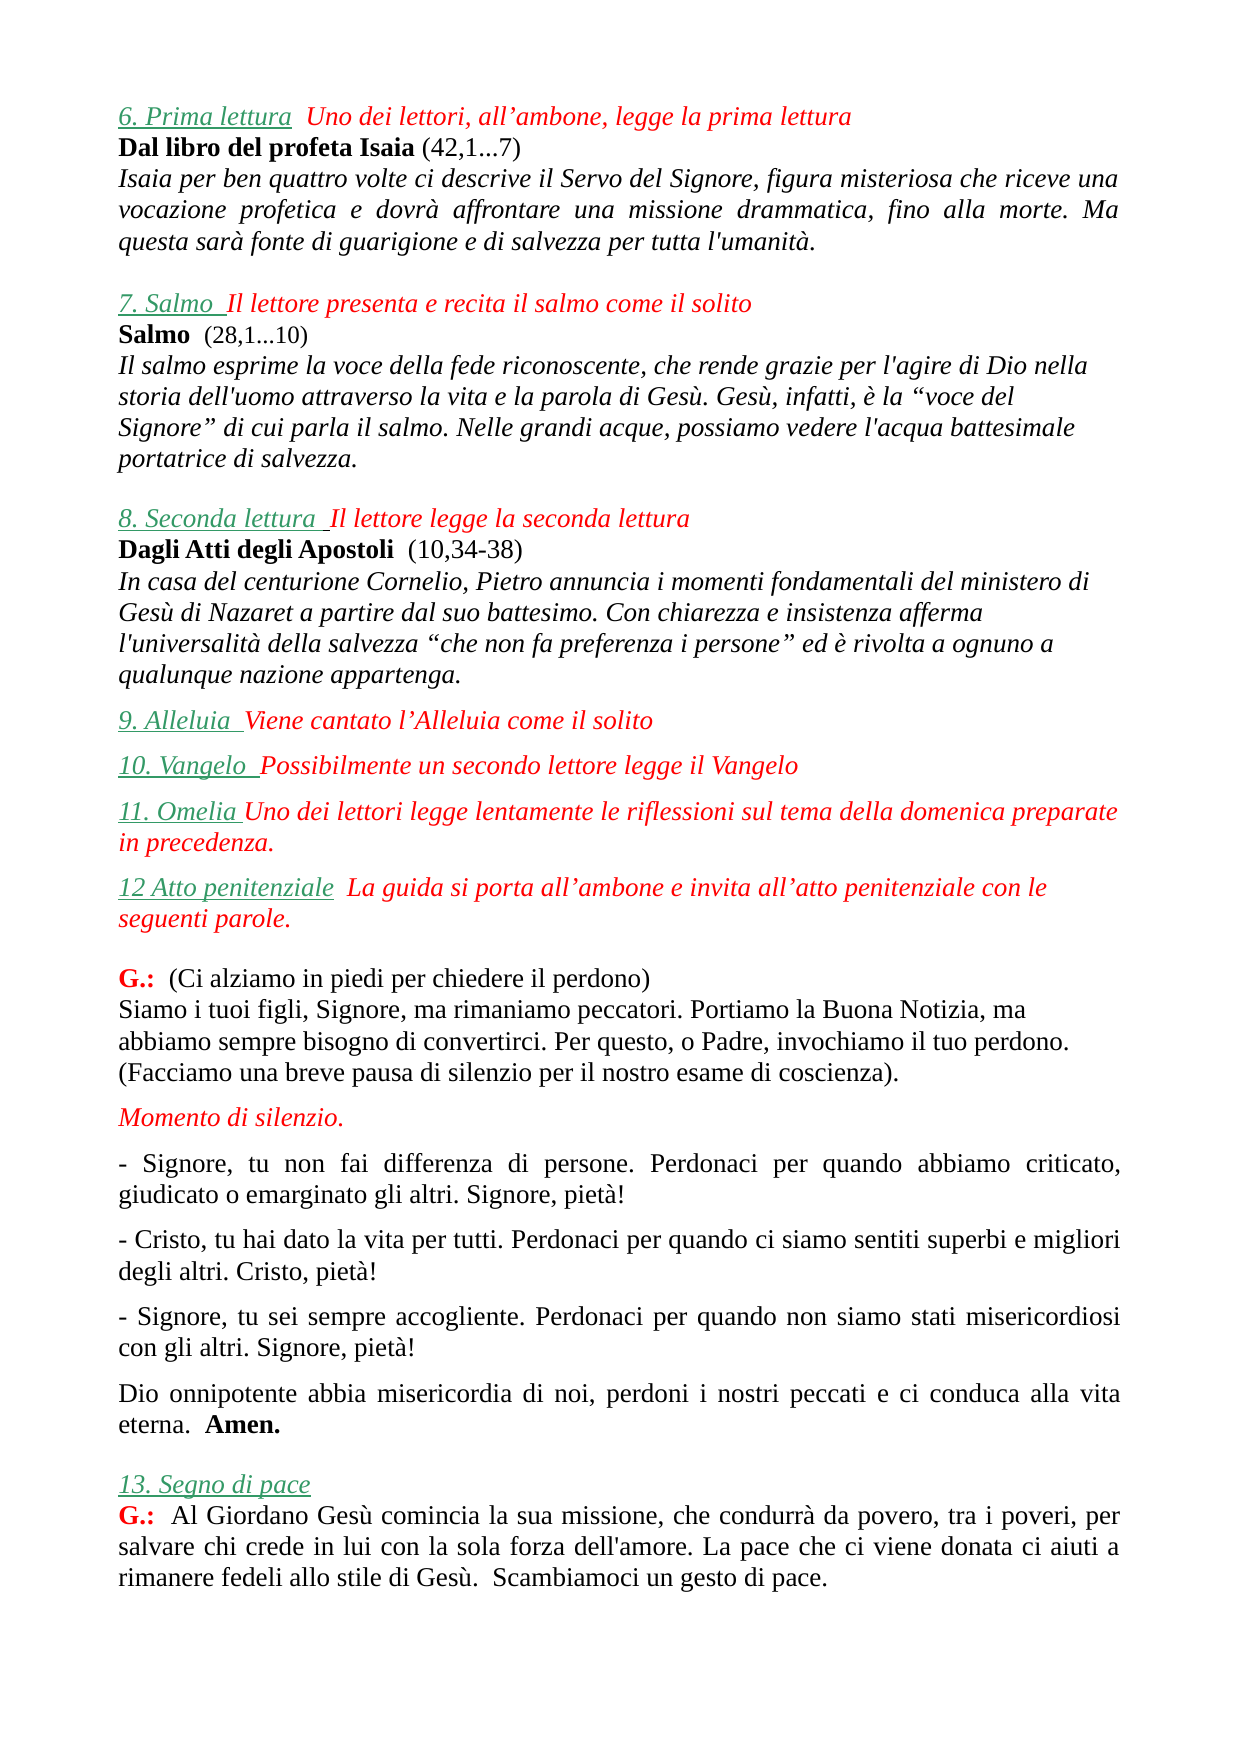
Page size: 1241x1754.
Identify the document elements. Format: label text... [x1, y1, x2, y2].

text 9. Alleluia Viene cantato l’Alleluia come il solito [118, 704, 1122, 735]
text Momento di silenzio. [118, 1101, 1122, 1133]
text Isaia per ben quattro volte ci descrive il Servo del Signore, figura misteriosa che riceve una vocazione profetica e dovrà affrontare una missione drammatica, fino alla morte. Ma questa sarà fonte di guarigione e di salvezza per tutta l'umanità. [118, 162, 1122, 256]
text - Signore, tu sei sempre accogliente. Perdonaci per quando non siamo stati misericordiosi con gli altri. Signore, pietà! [118, 1300, 1122, 1363]
text G.: (Ci alziamo in piedi per chiedere il perdono) [118, 962, 1122, 994]
text 12 Atto penitenziale La guida si porta all’ambone e invita all’atto penitenziale con le seguenti parole. [118, 871, 1122, 934]
text - Cristo, tu hai dato la vita per tutti. Perdonaci per quando ci siamo sentiti superbi e migliori degli altri. Cristo, pietà! [118, 1224, 1122, 1286]
text 6. Prima lettura Uno dei lettori, all’ambone, legge la prima lettura [118, 100, 1122, 131]
text 8. Seconda lettura Il lettore legge la seconda lettura [118, 502, 1122, 534]
text 11. Omelia Uno dei lettori legge lentamente le riflessioni sul tema della domenica preparate in precedenza. [118, 795, 1122, 857]
text Il salmo esprime la voce della fede riconoscente, che rende grazie per l'agire di Dio nella storia dell'uomo attraverso la vita e la parola di Gesù. Gesù, infatti, è la “voce del Signore” di cui parla il salmo. Nelle grandi acque, possiamo vedere l'acqua battesimale portatrice di salvezza. [118, 349, 1122, 474]
text Dio onnipotente abbia misericordia di noi, perdoni i nostri peccati e ci conduca alla vita eterna. Amen. [118, 1377, 1122, 1439]
text G.: Al Giordano Gesù comincia la sua missione, che condurrà da povero, tra i poveri, per salvare chi crede in lui con la sola forza dell'amore. La pace che ci viene donata ci aiuti a rimanere fedeli allo stile di Gesù. Scambiamoci un gesto di pace. [118, 1499, 1122, 1593]
text - Signore, tu non fai differenza di persone. Perdonaci per quando abbiamo criticato, giudicato o emarginato gli altri. Signore, pietà! [118, 1147, 1122, 1209]
text 10. Vangelo Possibilmente un secondo lettore legge il Vangelo [118, 749, 1122, 780]
text Dagli Atti degli Apostoli (10,34-38) [118, 534, 1122, 565]
text (Facciamo una breve pausa di silenzio per il nostro esame di coscienza). [118, 1056, 1122, 1087]
text Dal libro del profeta Isaia (42,1...7) [118, 131, 1122, 162]
text 13. Segno di pace [118, 1468, 1122, 1499]
text Siamo i tuoi figli, Signore, ma rimaniamo peccatori. Portiamo la Buona Notizia, ma abbiamo sempre bisogno di convertirci. Per questo, o Padre, invochiamo il tuo perdono. [118, 994, 1122, 1056]
text Salmo (28,1...10) [118, 318, 1122, 349]
text 7. Salmo Il lettore presenta e recita il salmo come il solito [118, 287, 1122, 318]
text In casa del centurione Cornelio, Pietro annuncia i momenti fondamentali del ministero di Gesù di Nazaret a partire dal suo battesimo. Con chiarezza e insistenza afferma l'universalità della salvezza “che non fa preferenza i persone” ed è rivolta a ognuno a qualunque nazione appartenga. [118, 565, 1122, 689]
